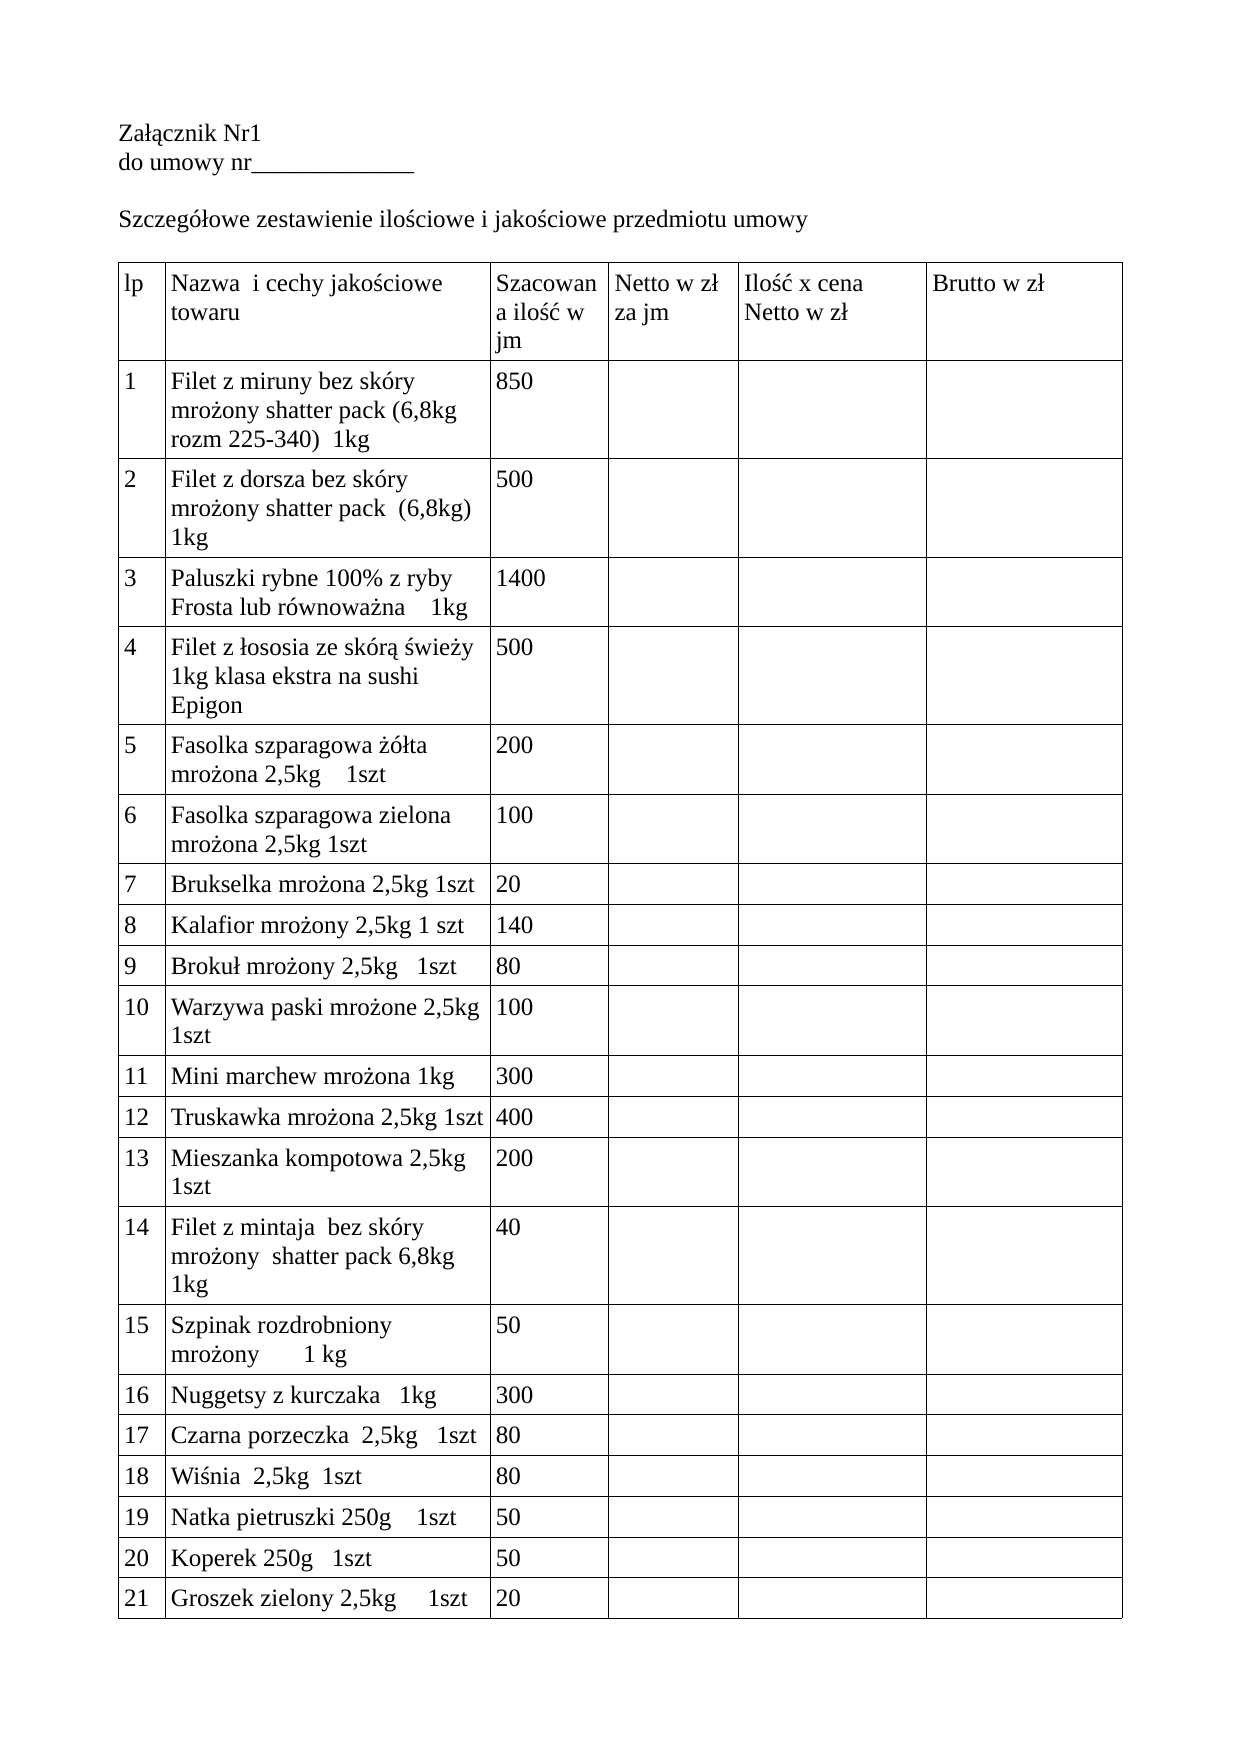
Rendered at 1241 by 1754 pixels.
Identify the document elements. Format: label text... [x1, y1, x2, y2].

table_cell 1400 [491, 558, 608, 626]
table_cell Brukselka mrożona 2,5kg 1szt [166, 864, 490, 904]
table_cell 17 [119, 1415, 165, 1455]
table_cell 8 [119, 905, 165, 945]
table_cell 9 [119, 946, 165, 985]
table_cell [927, 1456, 1122, 1496]
table_cell [927, 1538, 1122, 1577]
table_cell [739, 1097, 926, 1136]
table_cell 4 [119, 627, 165, 724]
table_cell [739, 946, 926, 985]
table_cell 14 [119, 1207, 165, 1304]
text Załącznik Nr1 [118, 118, 1122, 147]
table_cell [739, 864, 926, 904]
table_cell Kalafior mrożony 2,5kg 1 szt [166, 905, 490, 945]
table_cell Wiśnia 2,5kg 1szt [166, 1456, 490, 1496]
table_cell Mini marchew mrożona 1kg [166, 1056, 490, 1096]
table_cell 18 [119, 1456, 165, 1496]
table_cell [927, 627, 1122, 724]
table_cell Czarna porzeczka 2,5kg 1szt [166, 1415, 490, 1455]
table_cell Nuggetsy z kurczaka 1kg [166, 1375, 490, 1414]
table_cell [927, 1305, 1122, 1373]
table_cell [609, 1456, 738, 1496]
table_cell [609, 725, 738, 794]
table_cell [609, 1138, 738, 1206]
table_cell [609, 627, 738, 724]
table_cell [609, 1497, 738, 1536]
table_cell 12 [119, 1097, 165, 1136]
table_cell 80 [491, 946, 608, 985]
table_cell 1 [119, 361, 165, 458]
table_cell Koperek 250g 1szt [166, 1538, 490, 1577]
table_cell [927, 361, 1122, 458]
table_cell [609, 946, 738, 985]
table_cell [927, 1138, 1122, 1206]
table_cell [927, 1578, 1122, 1618]
table_cell [609, 1538, 738, 1577]
table_cell [739, 986, 926, 1055]
table_cell 200 [491, 1138, 608, 1206]
table_cell [609, 1375, 738, 1414]
table_cell [609, 986, 738, 1055]
table_cell [609, 905, 738, 945]
table_cell [927, 558, 1122, 626]
table_cell 50 [491, 1305, 608, 1373]
table_cell [739, 1578, 926, 1618]
table_cell [927, 864, 1122, 904]
table_cell Szpinak rozdrobniony mrożony 1 kg [166, 1305, 490, 1373]
table_cell 300 [491, 1056, 608, 1096]
table_cell Groszek zielony 2,5kg 1szt [166, 1578, 490, 1618]
table_cell [739, 459, 926, 557]
table_header Ilość x cena Netto w zł [739, 263, 926, 360]
table_cell 7 [119, 864, 165, 904]
table_cell [609, 1207, 738, 1304]
table_cell 500 [491, 459, 608, 557]
table_cell [739, 1538, 926, 1577]
table_cell [609, 1056, 738, 1096]
table_cell Filet z miruny bez skóry mrożony shatter pack (6,8kg rozm 225-340) 1kg [166, 361, 490, 458]
table_cell 13 [119, 1138, 165, 1206]
table_cell [739, 725, 926, 794]
table_cell 16 [119, 1375, 165, 1414]
table_cell [739, 1056, 926, 1096]
table_cell [927, 1415, 1122, 1455]
table_cell 2 [119, 459, 165, 557]
table_header Nazwa i cechy jakościowe towaru [166, 263, 490, 360]
table_cell [739, 1138, 926, 1206]
table_cell Fasolka szparagowa żółta mrożona 2,5kg 1szt [166, 725, 490, 794]
text Szczegółowe zestawienie ilościowe i jakościowe przedmiotu umowy [118, 204, 1122, 233]
table_cell [927, 725, 1122, 794]
table_cell 100 [491, 986, 608, 1055]
table_cell [927, 905, 1122, 945]
table_cell 500 [491, 627, 608, 724]
table_cell 140 [491, 905, 608, 945]
table_cell 300 [491, 1375, 608, 1414]
table_cell 40 [491, 1207, 608, 1304]
table_cell 100 [491, 795, 608, 863]
table_cell 50 [491, 1497, 608, 1536]
table_cell [927, 459, 1122, 557]
table_cell [927, 795, 1122, 863]
table_cell Paluszki rybne 100% z ryby Frosta lub równoważna 1kg [166, 558, 490, 626]
table_cell [927, 986, 1122, 1055]
table_cell [609, 1305, 738, 1373]
table_cell [927, 1375, 1122, 1414]
table_cell [609, 361, 738, 458]
table_header Netto w zł za jm [609, 263, 738, 360]
table_cell [609, 1415, 738, 1455]
table_cell 10 [119, 986, 165, 1055]
text do umowy nr_____________ [118, 147, 1122, 176]
table_cell [927, 1497, 1122, 1536]
table_cell [927, 1097, 1122, 1136]
table_cell 20 [491, 864, 608, 904]
table_cell [927, 1207, 1122, 1304]
table_cell [609, 459, 738, 557]
table_cell [739, 1497, 926, 1536]
table_cell [739, 1375, 926, 1414]
table_cell Warzywa paski mrożone 2,5kg 1szt [166, 986, 490, 1055]
table_cell 200 [491, 725, 608, 794]
table_cell 5 [119, 725, 165, 794]
table_cell [609, 1578, 738, 1618]
table_cell [609, 795, 738, 863]
table_header Szacowana ilość w jm [491, 263, 608, 360]
table_cell [739, 905, 926, 945]
table_cell 3 [119, 558, 165, 626]
table_cell Natka pietruszki 250g 1szt [166, 1497, 490, 1536]
table_cell [739, 361, 926, 458]
table_cell Truskawka mrożona 2,5kg 1szt [166, 1097, 490, 1136]
table_cell [609, 558, 738, 626]
table_cell 20 [119, 1538, 165, 1577]
table_cell 15 [119, 1305, 165, 1373]
table_cell [609, 864, 738, 904]
table_cell 6 [119, 795, 165, 863]
table_cell 11 [119, 1056, 165, 1096]
table_cell [739, 1456, 926, 1496]
table_cell Filet z dorsza bez skóry mrożony shatter pack (6,8kg) 1kg [166, 459, 490, 557]
table_cell 19 [119, 1497, 165, 1536]
table_header Brutto w zł [927, 263, 1122, 360]
table_cell 80 [491, 1456, 608, 1496]
table_cell [927, 1056, 1122, 1096]
table_cell [739, 1415, 926, 1455]
table_cell 850 [491, 361, 608, 458]
table_cell Filet z łososia ze skórą świeży 1kg klasa ekstra na sushi Epigon [166, 627, 490, 724]
table_header lp [119, 263, 165, 360]
table_cell 400 [491, 1097, 608, 1136]
table_cell 80 [491, 1415, 608, 1455]
table_cell [739, 1305, 926, 1373]
table_cell 21 [119, 1578, 165, 1618]
table_cell [739, 558, 926, 626]
table_cell [739, 627, 926, 724]
table_cell [609, 1097, 738, 1136]
table_cell Mieszanka kompotowa 2,5kg 1szt [166, 1138, 490, 1206]
table_cell Fasolka szparagowa zielona mrożona 2,5kg 1szt [166, 795, 490, 863]
table_cell [739, 795, 926, 863]
table_cell [927, 946, 1122, 985]
table_cell Brokuł mrożony 2,5kg 1szt [166, 946, 490, 985]
table_cell 50 [491, 1538, 608, 1577]
table_cell Filet z mintaja bez skóry mrożony shatter pack 6,8kg 1kg [166, 1207, 490, 1304]
table_cell [739, 1207, 926, 1304]
table_cell 20 [491, 1578, 608, 1618]
